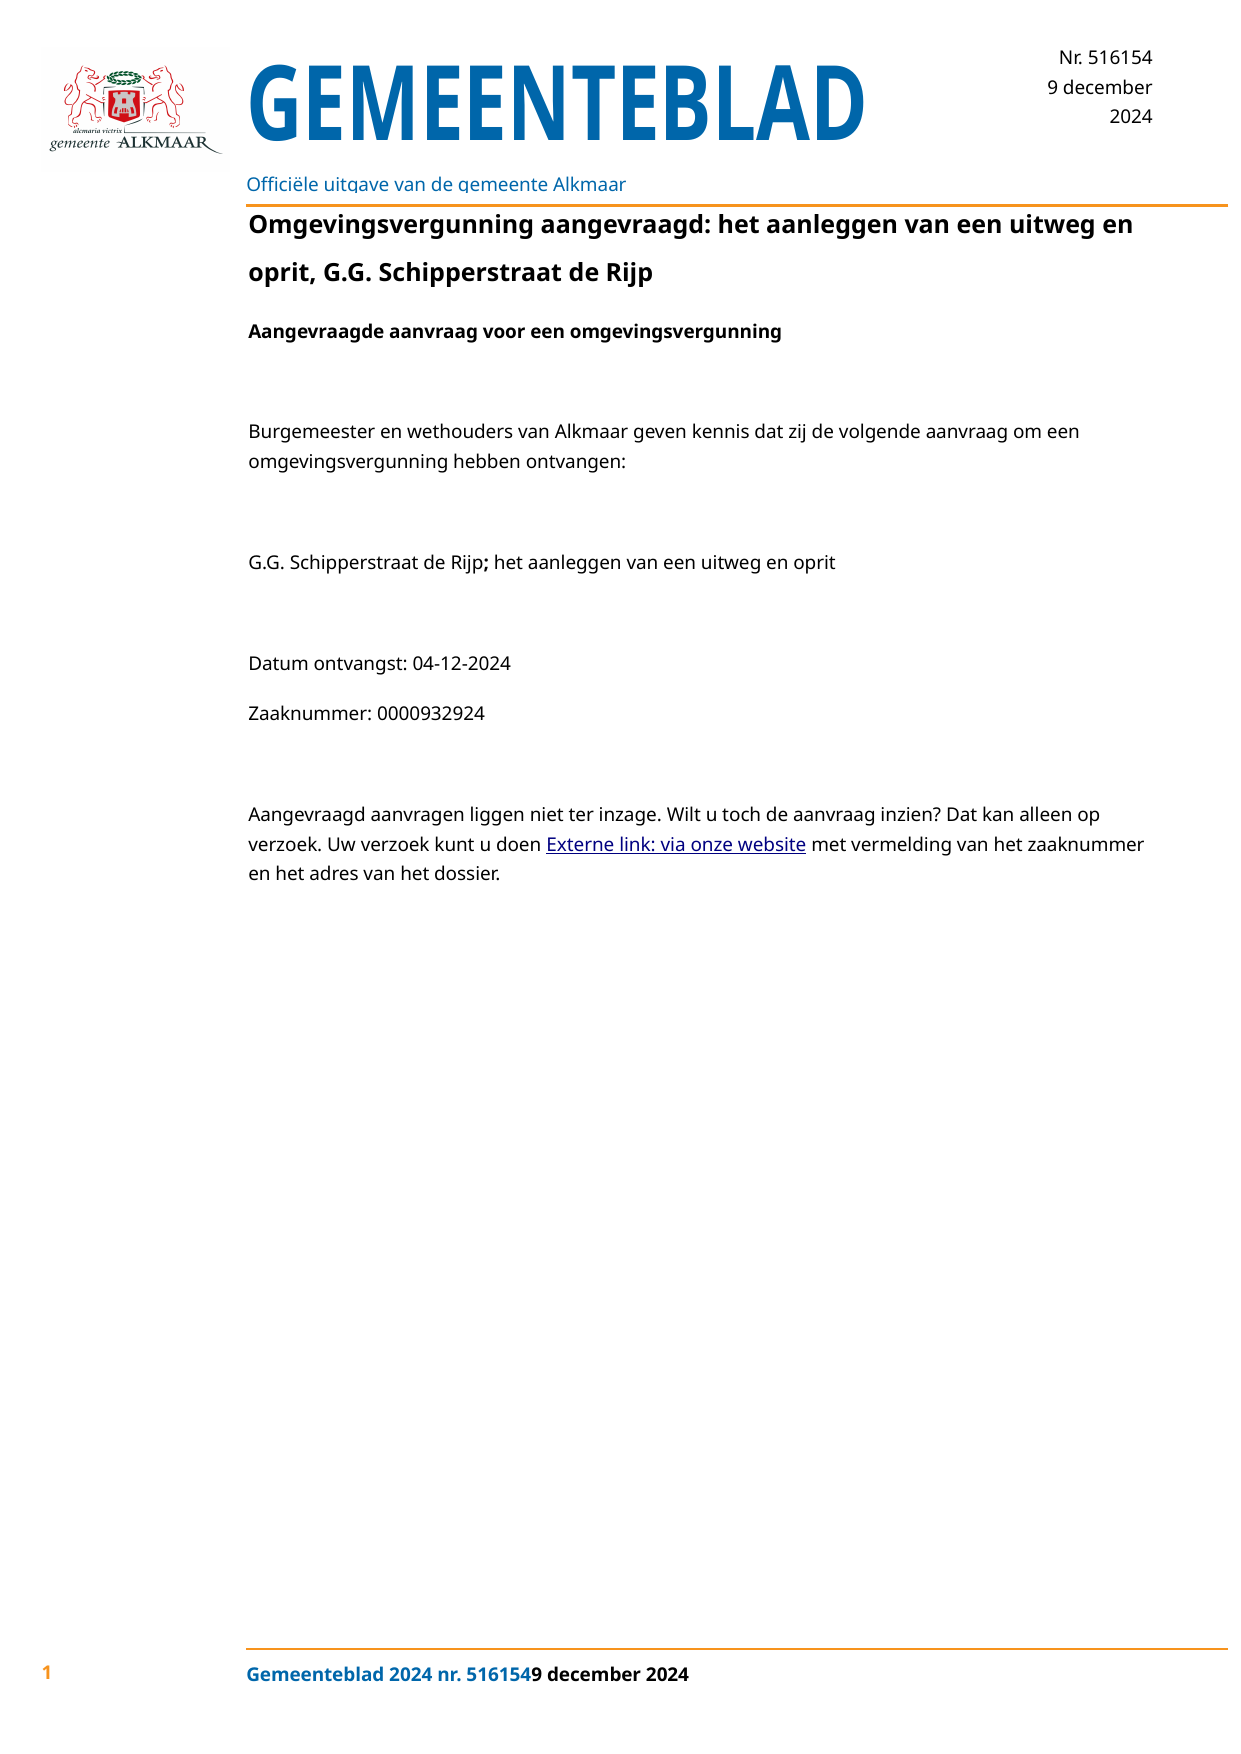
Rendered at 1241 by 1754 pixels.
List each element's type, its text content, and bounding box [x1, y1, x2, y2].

picture [41, 47, 231, 172]
text G.G. Schipperstraat de Rijp; het aanleggen van een uitweg en oprit [248, 549, 1152, 575]
text Datum ontvangst: 04-12-2024 [248, 650, 1152, 676]
text Aangevraagd aanvragen liggen niet ter inzage. Wilt u toch de aanvraag inzien? Dat kan alleen op verzoek. Uw verzoek kunt u doen Externe link: via onze website met vermelding van het zaaknummer en het adres van het dossier. [248, 801, 1152, 886]
text Zaaknummer: 0000932924 [248, 700, 1152, 726]
text Burgemeester en wethouders van Alkmaar geven kennis dat zij de volgende aanvraag om een omgevingsvergunning hebben ontvangen: [248, 419, 1152, 474]
text Aangevraagde aanvraag voor een omgevingsvergunning [248, 318, 1152, 344]
text Omgevingsvergunning aangevraagd: het aanleggen van een uitweg en oprit, G.G. Schipperstraat de Rijp [248, 207, 1152, 288]
